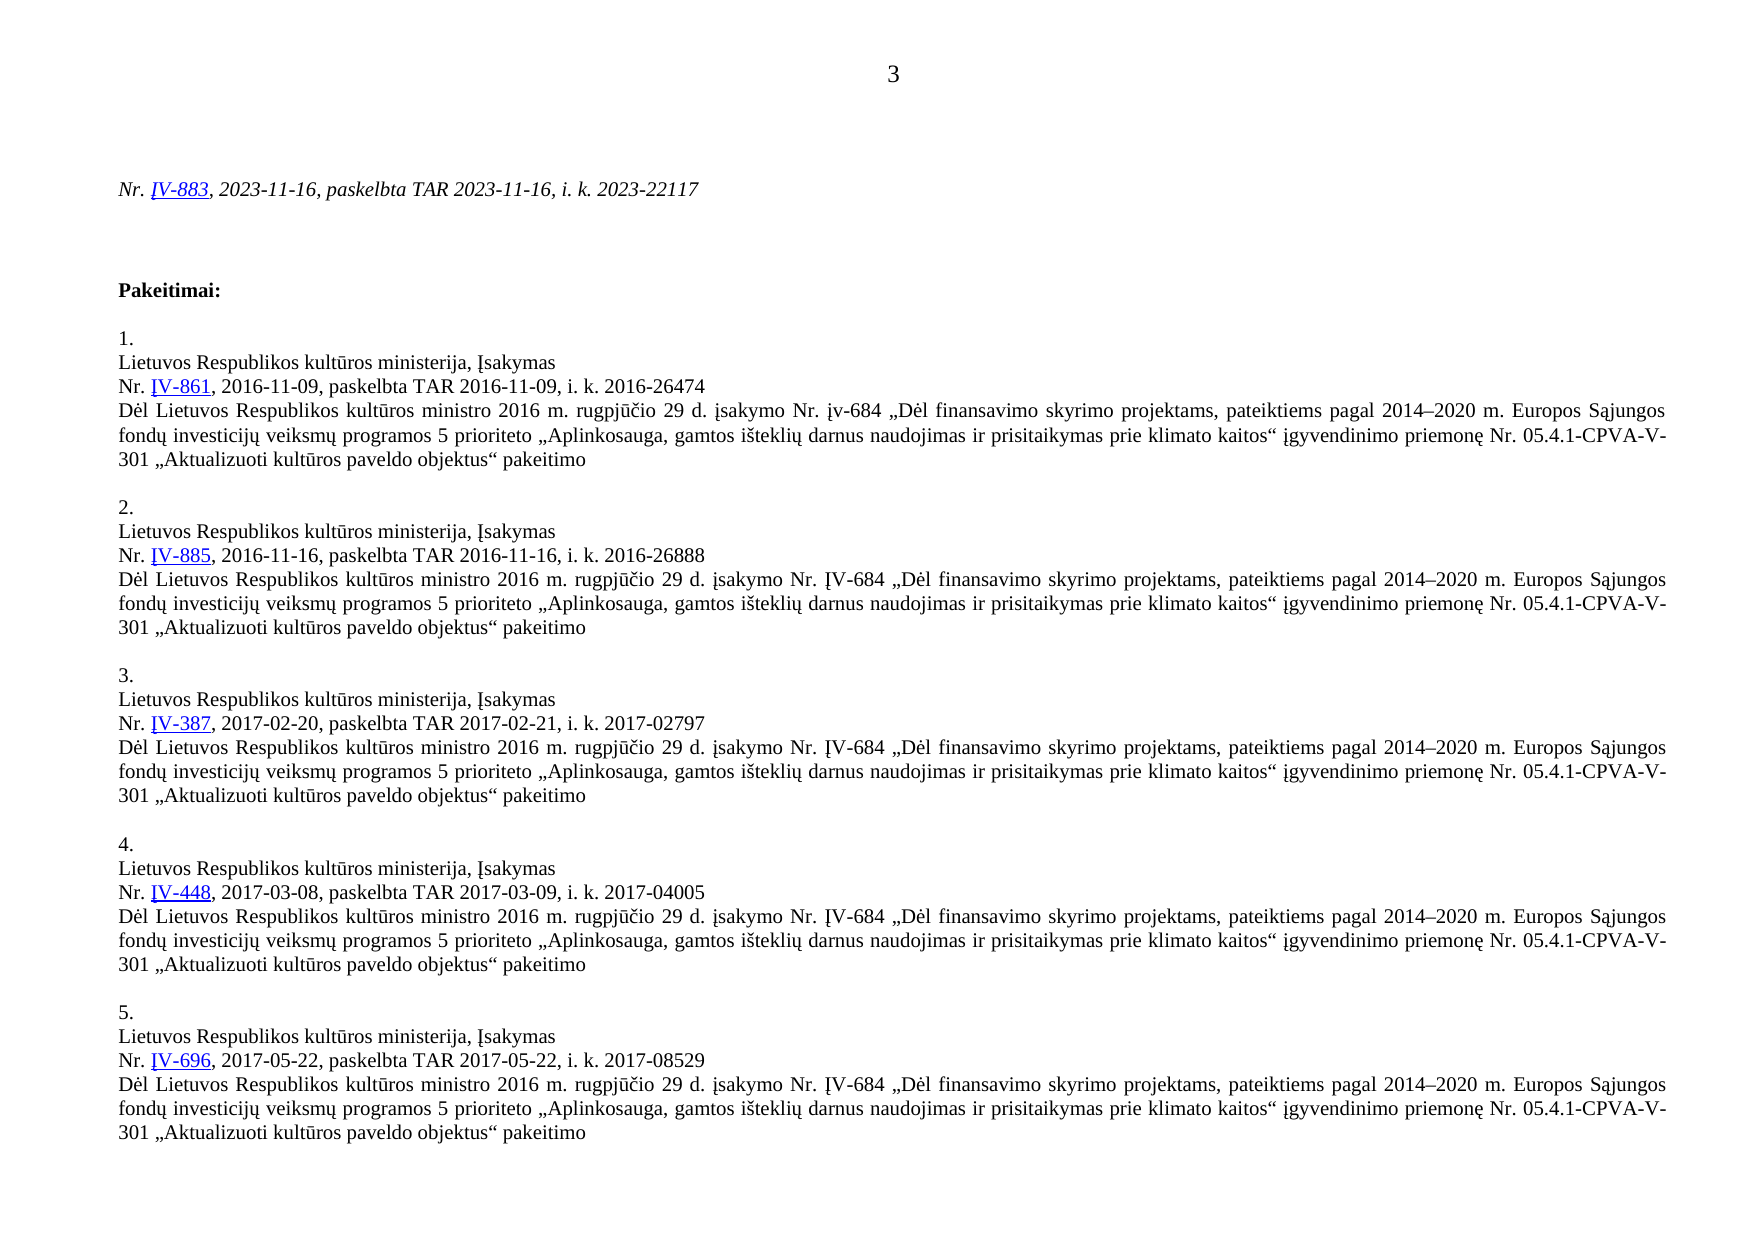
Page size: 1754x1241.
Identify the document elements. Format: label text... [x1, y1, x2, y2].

text Nr. ĮV-448, 2017-03-08, paskelbta TAR 2017-03-09, i. k. 2017-04005 [118, 880, 1668, 904]
text Nr. ĮV-696, 2017-05-22, paskelbta TAR 2017-05-22, i. k. 2017-08529 [118, 1048, 1668, 1072]
text Lietuvos Respublikos kultūros ministerija, Įsakymas [118, 1024, 1668, 1048]
text Nr. ĮV-861, 2016-11-09, paskelbta TAR 2016-11-09, i. k. 2016-26474 [118, 374, 1668, 398]
text Dėl Lietuvos Respublikos kultūros ministro 2016 m. rugpjūčio 29 d. įsakymo Nr. ĮV-684 „Dėl finansavimo skyrimo projektams, pateiktiems pagal 2014–2020 m. Europos Sąjungos fondų investicijų veiksmų programos 5 prioriteto „Aplinkosauga, gamtos išteklių darnus naudojimas ir prisitaikymas prie klimato kaitos“ įgyvendinimo priemonę Nr. 05.4.1-CPVA-V-301 „Aktualizuoti kultūros paveldo objektus“ pakeitimo [118, 735, 1668, 807]
text Lietuvos Respublikos kultūros ministerija, Įsakymas [118, 856, 1668, 880]
text 3. [118, 663, 1668, 687]
text Nr. ĮV-885, 2016-11-16, paskelbta TAR 2016-11-16, i. k. 2016-26888 [118, 543, 1668, 567]
text Dėl Lietuvos Respublikos kultūros ministro 2016 m. rugpjūčio 29 d. įsakymo Nr. įv-684 „Dėl finansavimo skyrimo projektams, pateiktiems pagal 2014–2020 m. Europos Sąjungos fondų investicijų veiksmų programos 5 prioriteto „Aplinkosauga, gamtos išteklių darnus naudojimas ir prisitaikymas prie klimato kaitos“ įgyvendinimo priemonę Nr. 05.4.1-CPVA-V-301 „Aktualizuoti kultūros paveldo objektus“ pakeitimo [118, 398, 1668, 471]
text 4. [118, 832, 1668, 856]
text Dėl Lietuvos Respublikos kultūros ministro 2016 m. rugpjūčio 29 d. įsakymo Nr. ĮV-684 „Dėl finansavimo skyrimo projektams, pateiktiems pagal 2014–2020 m. Europos Sąjungos fondų investicijų veiksmų programos 5 prioriteto „Aplinkosauga, gamtos išteklių darnus naudojimas ir prisitaikymas prie klimato kaitos“ įgyvendinimo priemonę Nr. 05.4.1-CPVA-V-301 „Aktualizuoti kultūros paveldo objektus“ pakeitimo [118, 1072, 1668, 1144]
text 2. [118, 495, 1668, 519]
text Dėl Lietuvos Respublikos kultūros ministro 2016 m. rugpjūčio 29 d. įsakymo Nr. ĮV-684 „Dėl finansavimo skyrimo projektams, pateiktiems pagal 2014–2020 m. Europos Sąjungos fondų investicijų veiksmų programos 5 prioriteto „Aplinkosauga, gamtos išteklių darnus naudojimas ir prisitaikymas prie klimato kaitos“ įgyvendinimo priemonę Nr. 05.4.1-CPVA-V-301 „Aktualizuoti kultūros paveldo objektus“ pakeitimo [118, 567, 1668, 639]
text Dėl Lietuvos Respublikos kultūros ministro 2016 m. rugpjūčio 29 d. įsakymo Nr. ĮV-684 „Dėl finansavimo skyrimo projektams, pateiktiems pagal 2014–2020 m. Europos Sąjungos fondų investicijų veiksmų programos 5 prioriteto „Aplinkosauga, gamtos išteklių darnus naudojimas ir prisitaikymas prie klimato kaitos“ įgyvendinimo priemonę Nr. 05.4.1-CPVA-V-301 „Aktualizuoti kultūros paveldo objektus“ pakeitimo [118, 904, 1668, 976]
text Lietuvos Respublikos kultūros ministerija, Įsakymas [118, 519, 1668, 543]
text Lietuvos Respublikos kultūros ministerija, Įsakymas [118, 350, 1668, 374]
text 5. [118, 1000, 1668, 1024]
text 1. [118, 326, 1668, 350]
text Lietuvos Respublikos kultūros ministerija, Įsakymas [118, 687, 1668, 711]
text Pakeitimai: [118, 278, 1668, 302]
text Nr. ĮV-883, 2023-11-16, paskelbta TAR 2023-11-16, i. k. 2023-22117 [118, 177, 1668, 201]
text Nr. ĮV-387, 2017-02-20, paskelbta TAR 2017-02-21, i. k. 2017-02797 [118, 711, 1668, 735]
